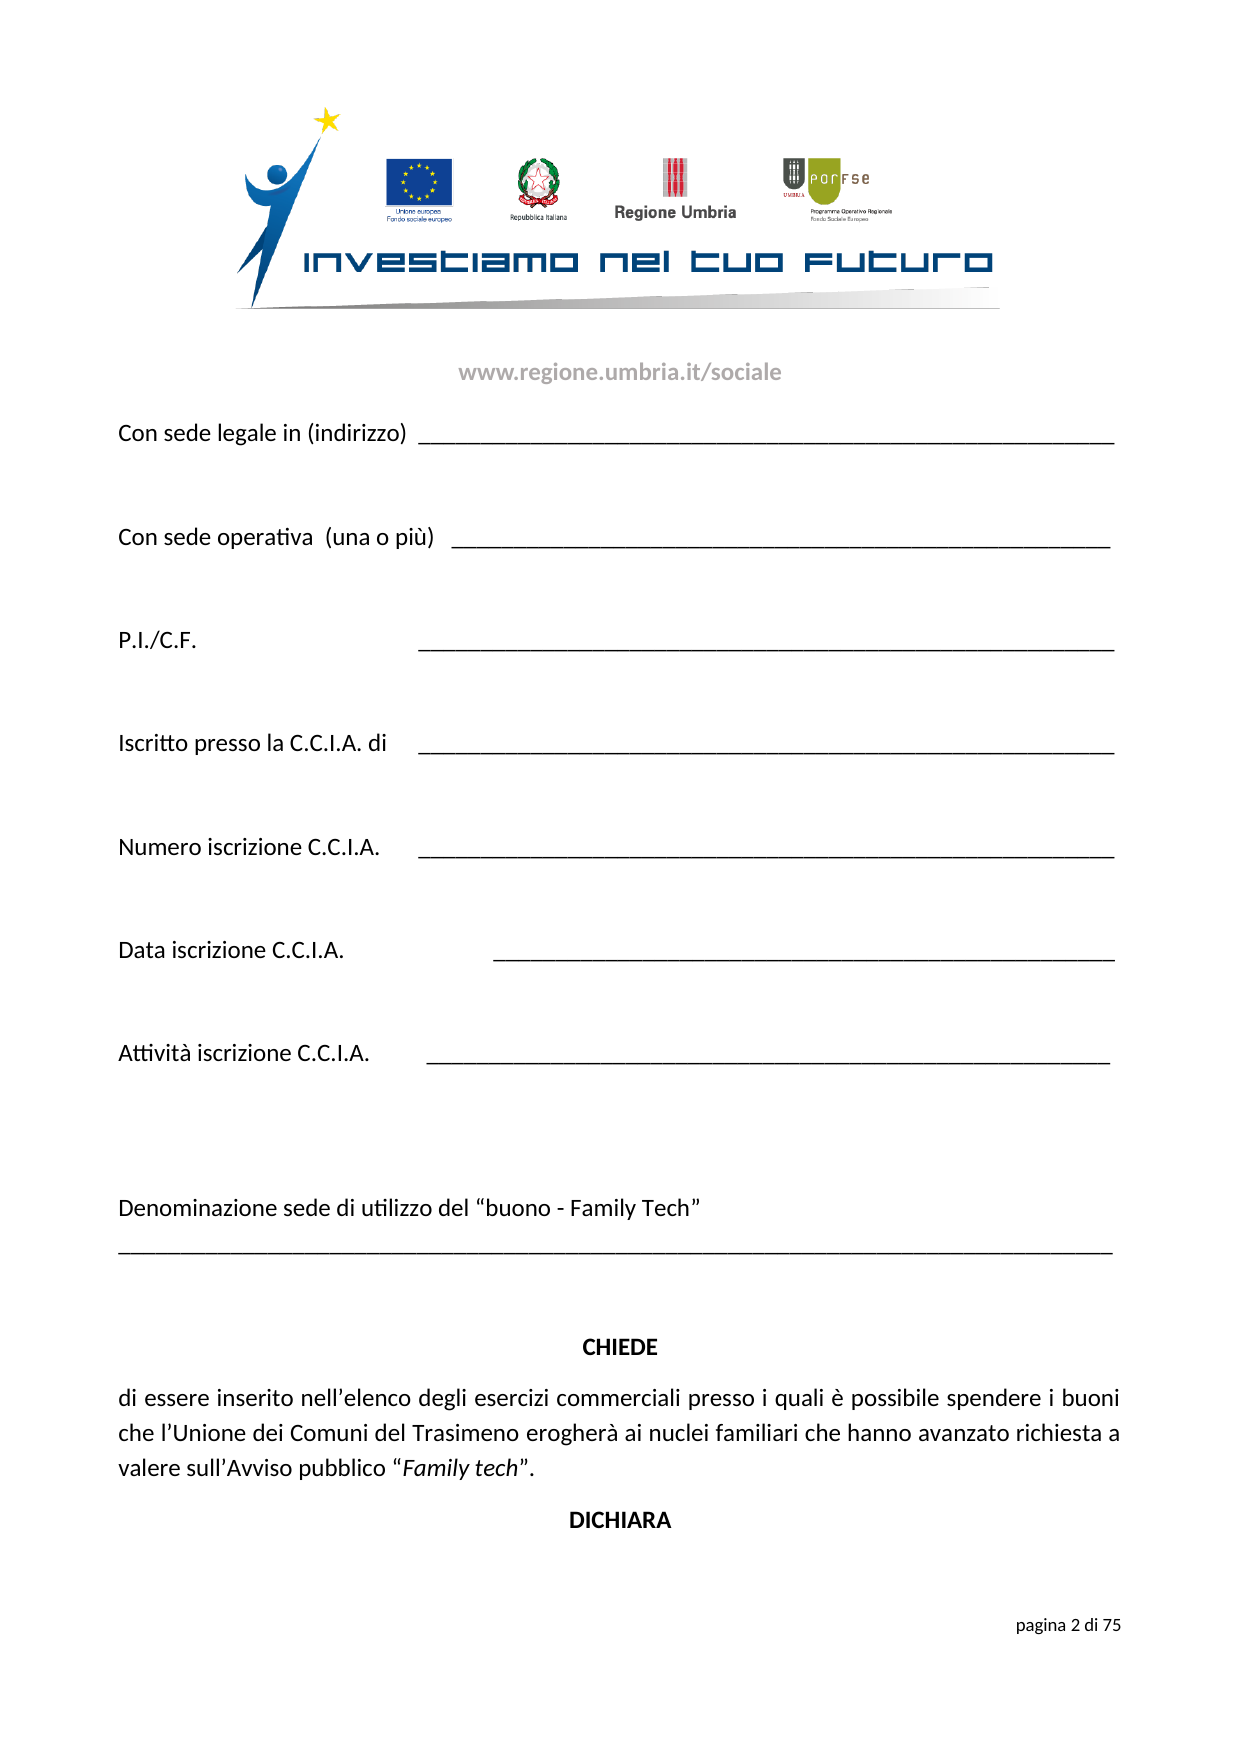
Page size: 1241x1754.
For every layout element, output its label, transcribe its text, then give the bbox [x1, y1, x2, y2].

text CHIEDE [118, 1331, 1122, 1361]
text Denominazione sede di utilizzo del “buono - Family Tech” ________________________________________________________________________________ [118, 1192, 1122, 1258]
text Attività iscrizione C.C.I.A. _______________________________________________________ [118, 1037, 1122, 1068]
text Con sede legale in (indirizzo) ________________________________________________________ [118, 417, 1122, 448]
text P.I./C.F. ________________________________________________________ [118, 624, 1122, 655]
text Numero iscrizione C.C.I.A. ________________________________________________________ [118, 831, 1122, 861]
text Iscritto presso la C.C.I.A. di ________________________________________________________ [118, 727, 1122, 758]
text DICHIARA [118, 1504, 1122, 1535]
picture [152, 75, 1074, 357]
text Con sede operativa (una o più) _____________________________________________________ [118, 521, 1122, 551]
text Data iscrizione C.C.I.A. __________________________________________________ [118, 934, 1122, 965]
text di essere inserito nell’elenco degli esercizi commerciali presso i quali è possibile spendere i buoni che l’Unione dei Comuni del Trasimeno erogherà ai nuclei familiari che hanno avanzato richiesta a valere sull’Avviso pubblico “Family tech”. [118, 1382, 1122, 1483]
